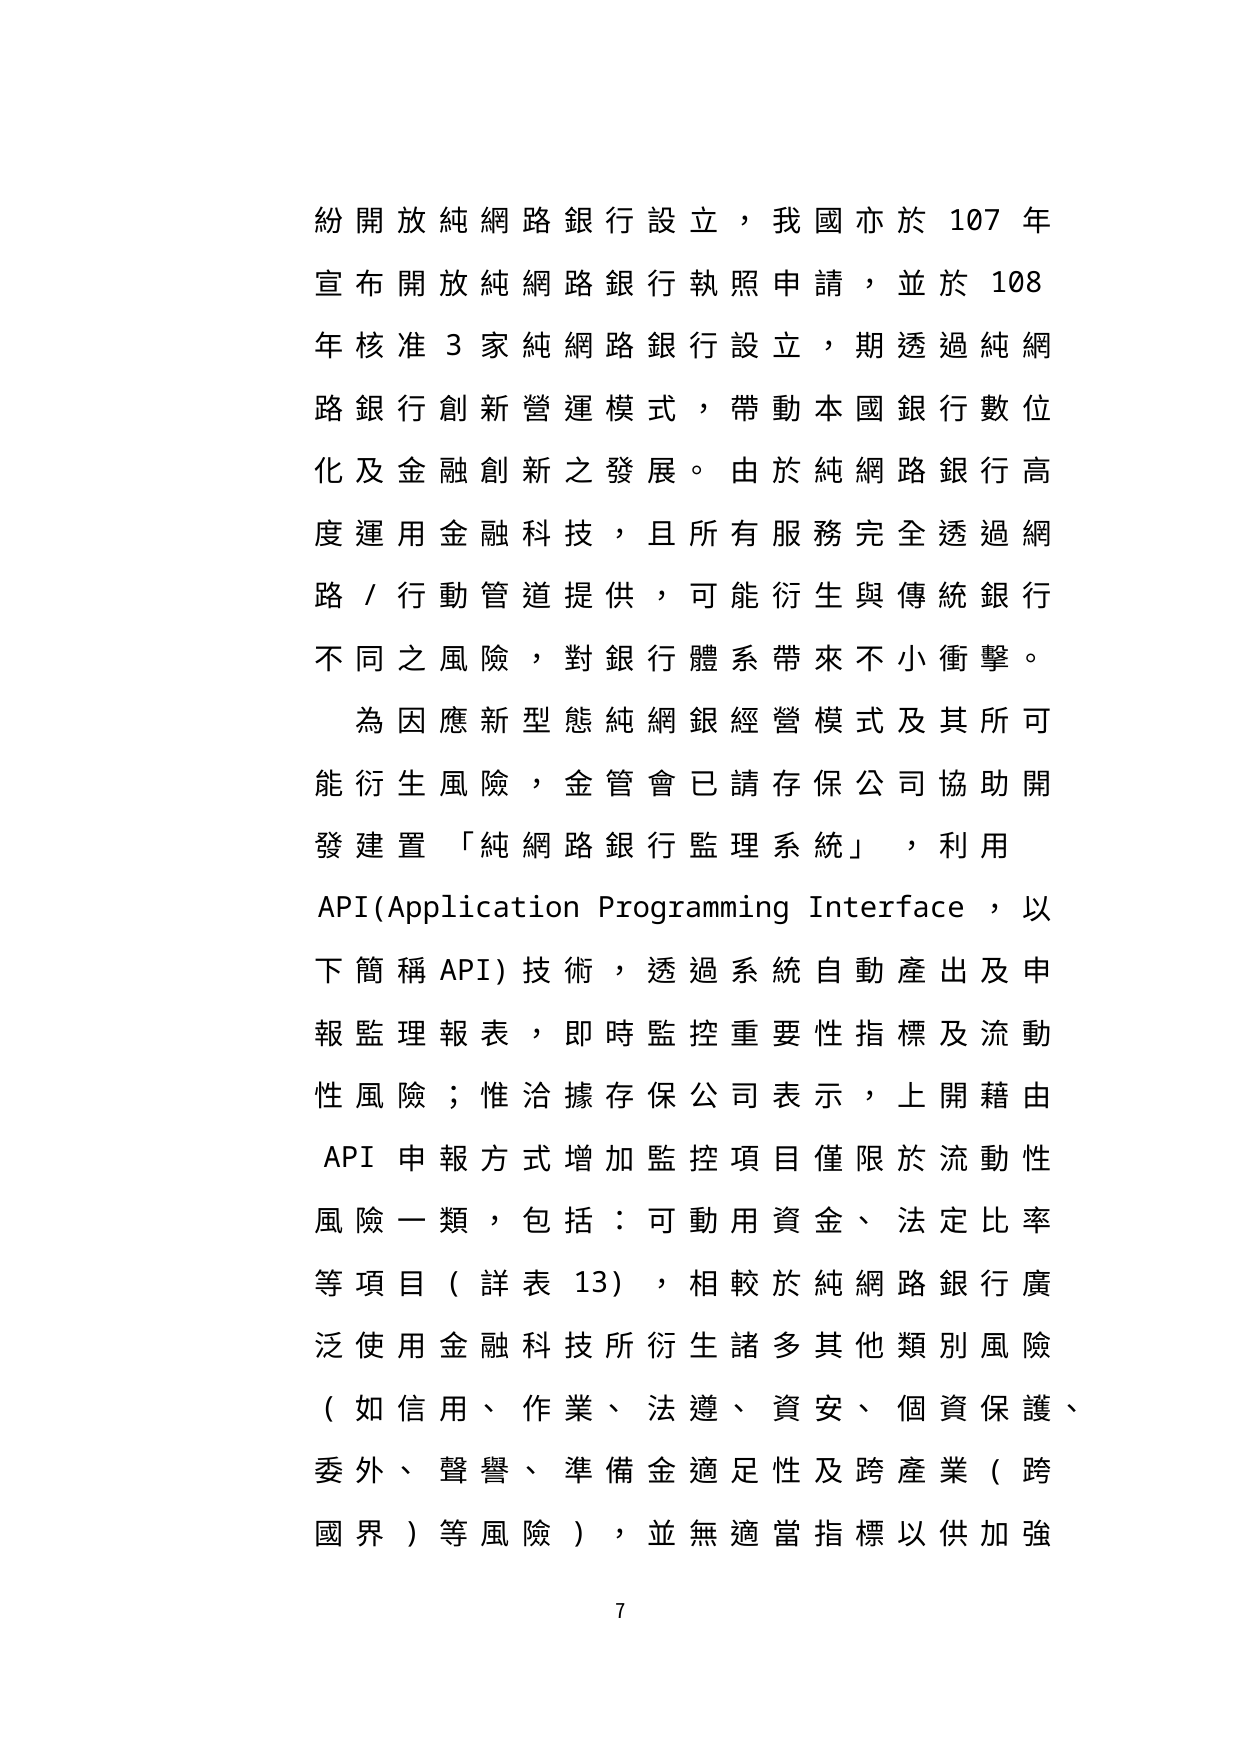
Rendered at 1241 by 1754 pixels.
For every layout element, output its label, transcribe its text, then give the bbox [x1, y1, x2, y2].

text 紛開放純網路銀行設立，我國亦於107年宣布開放純網路銀行執照申請，並於108年核准3家純網路銀行設立，期透過純網路銀行創新營運模式，帶動本國銀行數位化及金融創新之發展。由於純網路銀行高度運用金融科技，且所有服務完全透過網路/行動管道提供，可能衍生與傳統銀行不同之風險，對銀行體系帶來不小衝擊。 [271, 177, 1058, 677]
text 為因應新型態純網銀經營模式及其所可能衍生風險，金管會已請存保公司協助開發建置「純網路銀行監理系統」，利用API(Application Programming Interface，以下簡稱API)技術，透過系統自動產出及申報監理報表，即時監控重要性指標及流動性風險；惟洽據存保公司表示，上開藉由API申報方式增加監控項目僅限於流動性風險一類，包括：可動用資金、法定比率等項目(詳表13)，相較於純網路銀行廣泛使用金融科技所衍生諸多其他類別風險(如信用、作業、法遵、資安、個資保護、委外、聲譽、準備金適足性及跨產業(跨國界)等風險)，並無適當指標以供加強監控，對掌握純網路銀行之整體重要財務業務資訊，並及早發現金融體系之風險，助益恐仍屬有限。 [271, 677, 1058, 1552]
